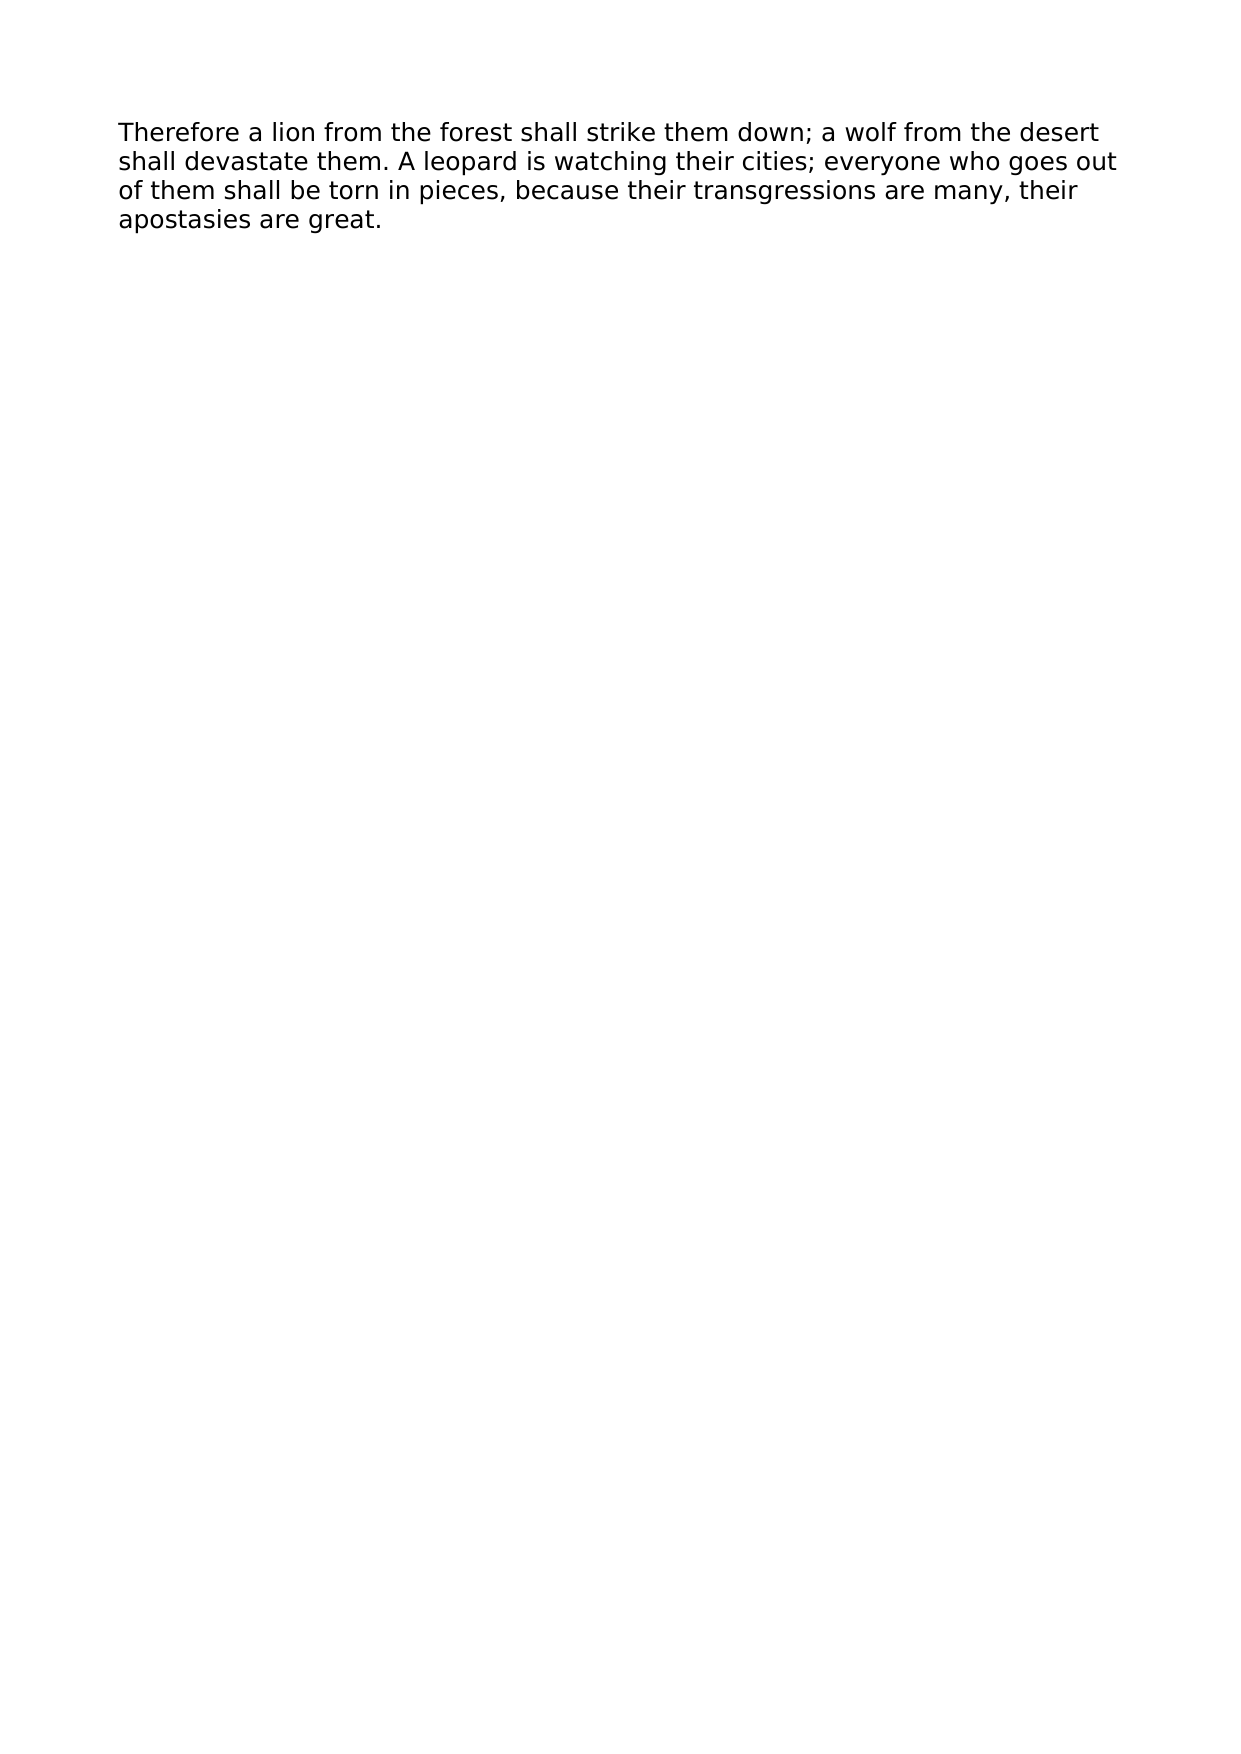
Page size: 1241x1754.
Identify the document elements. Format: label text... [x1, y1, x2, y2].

text Therefore a lion from the forest shall strike them down; a wolf from the desert shall devastate them. A leopard is watching their cities; everyone who goes out of them shall be torn in pieces, because their transgressions are many, their apostasies are great. [118, 118, 1122, 235]
